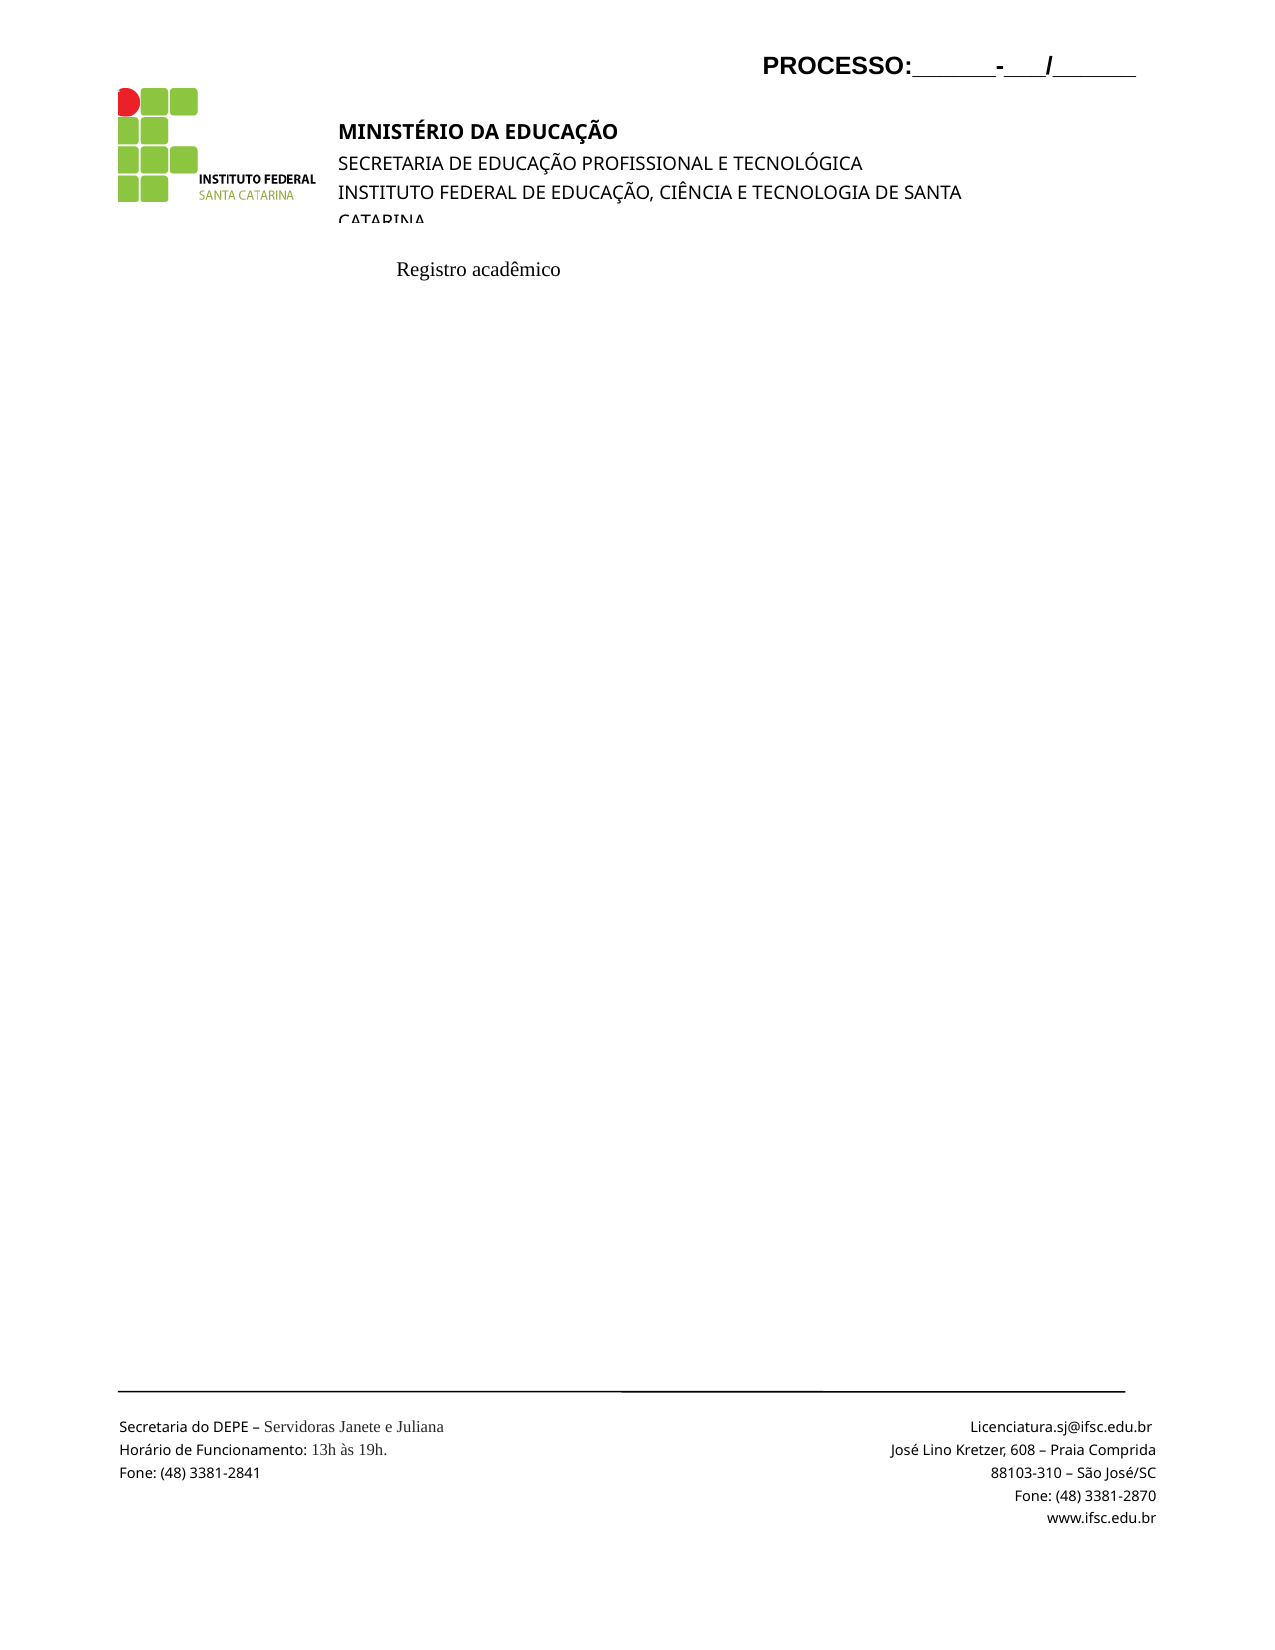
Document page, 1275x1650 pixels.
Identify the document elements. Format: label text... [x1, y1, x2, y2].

table_cell Registro acadêmico [124, 251, 833, 291]
picture [117, 88, 316, 202]
table_cell [833, 251, 1127, 291]
